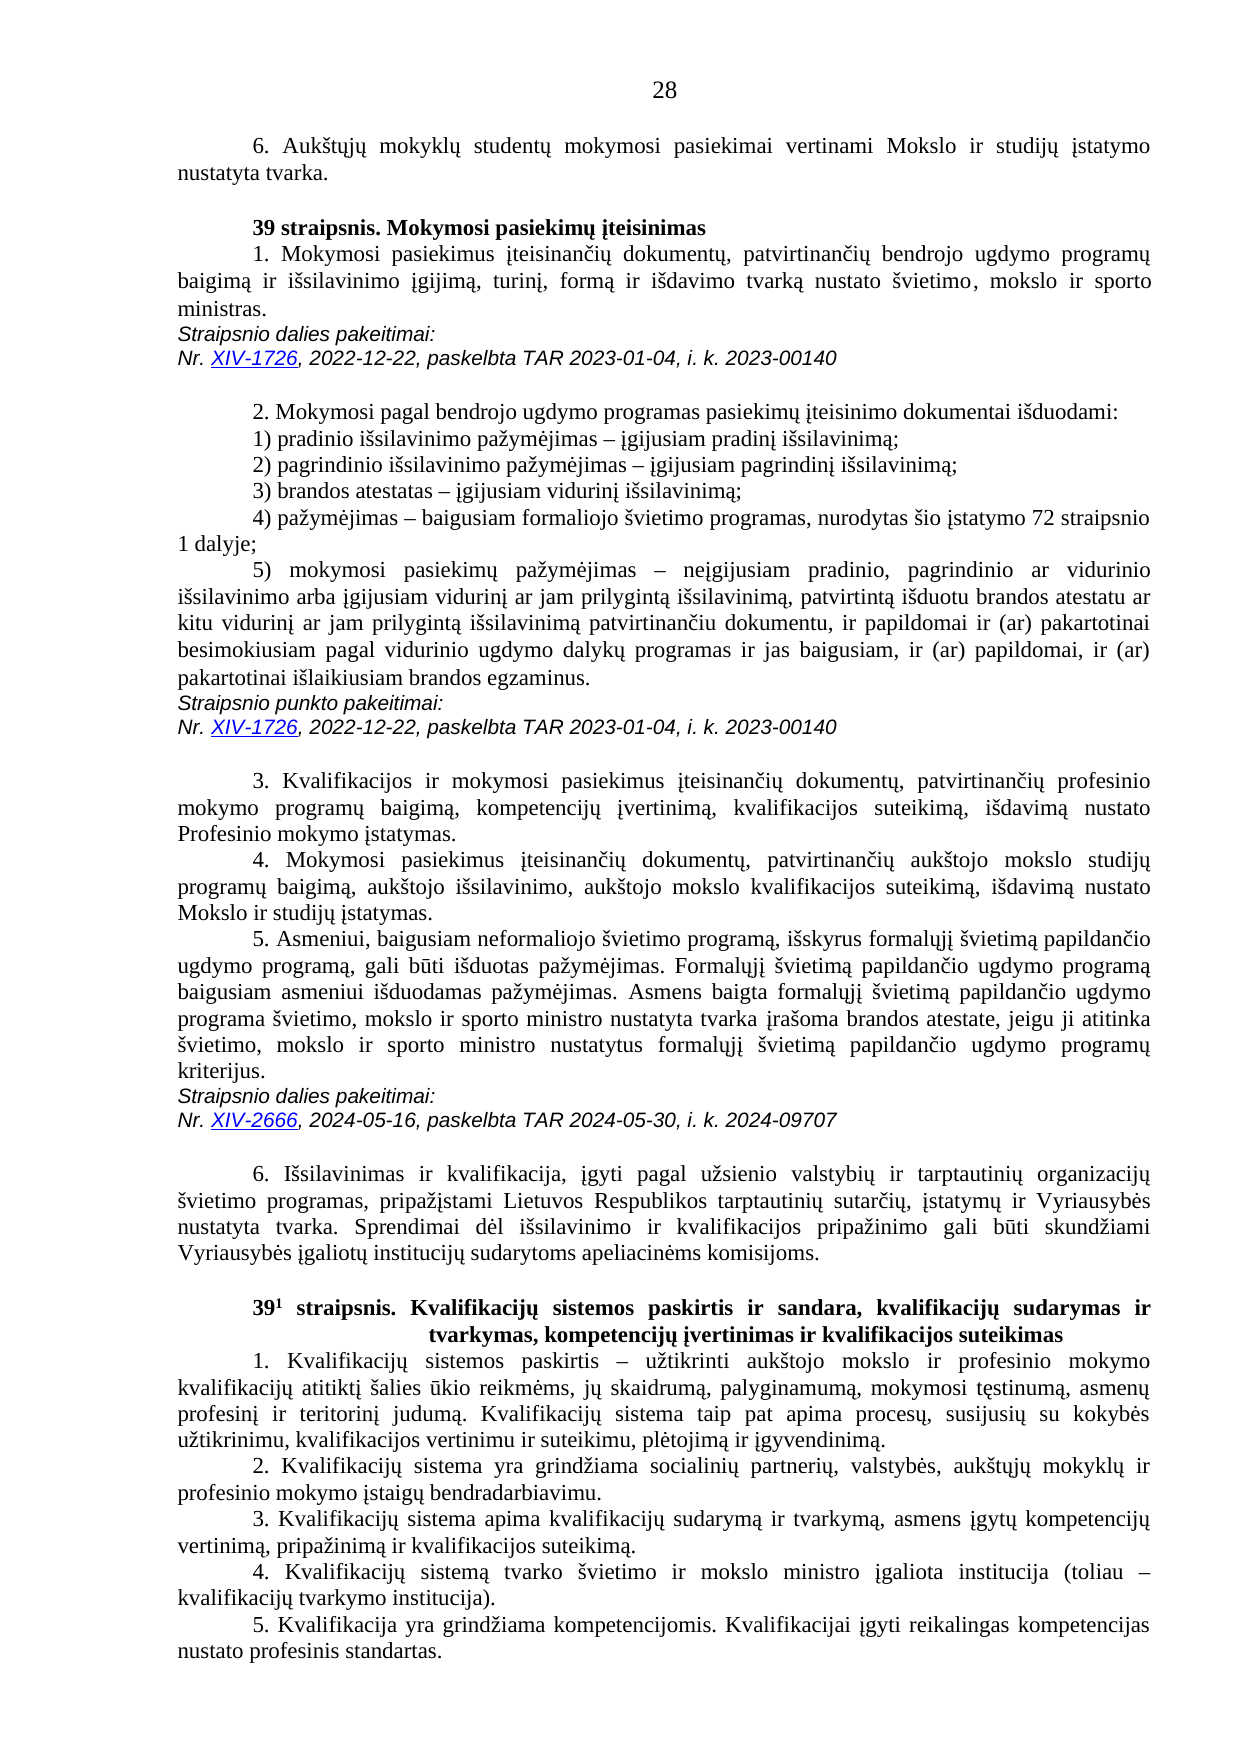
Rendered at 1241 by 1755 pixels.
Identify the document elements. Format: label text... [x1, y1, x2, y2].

text Nr. XIV-2666, 2024-05-16, paskelbta TAR 2024-05-30, i. k. 2024-09707 [177, 1108, 1152, 1132]
text Straipsnio dalies pakeitimai: [177, 1084, 1152, 1108]
text 3. Kvalifikacijų sistema apima kvalifikacijų sudarymą ir tvarkymą, asmens įgytų kompetencijų vertinimą, pripažinimą ir kvalifikacijos suteikimą. [177, 1505, 1152, 1558]
text 5) mokymosi pasiekimų pažymėjimas – neįgijusiam pradinio, pagrindinio ar vidurinio išsilavinimo arba įgijusiam vidurinį ar jam prilygintą išsilavinimą, patvirtintą išduotu brandos atestatu ar kitu vidurinį ar jam prilygintą išsilavinimą patvirtinančiu dokumentu, ir papildomai ir (ar) pakartotinai besimokiusiam pagal vidurinio ugdymo dalykų programas ir jas baigusiam, ir (ar) papildomai, ir (ar) pakartotinai išlaikiusiam brandos egzaminus. [177, 557, 1152, 691]
text 2. Kvalifikacijų sistema yra grindžiama socialinių partnerių, valstybės, aukštųjų mokyklų ir profesinio mokymo įstaigų bendradarbiavimu. [177, 1453, 1152, 1505]
text 4. Kvalifikacijų sistemą tvarko švietimo ir mokslo ministro įgaliota institucija (toliau – kvalifikacijų tvarkymo institucija). [177, 1558, 1152, 1611]
text Straipsnio punkto pakeitimai: [177, 691, 1152, 715]
text Nr. XIV-1726, 2022-12-22, paskelbta TAR 2023-01-04, i. k. 2023-00140 [177, 346, 1152, 370]
text 3) brandos atestatas – įgijusiam vidurinį išsilavinimą; [177, 477, 1152, 504]
text 39 straipsnis. Mokymosi pasiekimų įteisinimas [177, 214, 1152, 240]
text Nr. XIV-1726, 2022-12-22, paskelbta TAR 2023-01-04, i. k. 2023-00140 [177, 715, 1152, 739]
text 2. Mokymosi pagal bendrojo ugdymo programas pasiekimų įteisinimo dokumentai išduodami: [177, 398, 1152, 425]
text 1) pradinio išsilavinimo pažymėjimas – įgijusiam pradinį išsilavinimą; [177, 425, 1152, 451]
text 6. Aukštųjų mokyklų studentų mokymosi pasiekimai vertinami Mokslo ir studijų įstatymo nustatyta tvarka. [177, 132, 1152, 185]
text 5. Asmeniui, baigusiam neformaliojo švietimo programą, išskyrus formalųjį švietimą papildančio ugdymo programą, gali būti išduotas pažymėjimas. Formalųjį švietimą papildančio ugdymo programą baigusiam asmeniui išduodamas pažymėjimas. Asmens baigta formalųjį švietimą papildančio ugdymo programa švietimo, mokslo ir sporto ministro nustatyta tvarka įrašoma brandos atestate, jeigu ji atitinka švietimo, mokslo ir sporto ministro nustatytus formalųjį švietimą papildančio ugdymo programų kriterijus. [177, 926, 1152, 1084]
text 2) pagrindinio išsilavinimo pažymėjimas – įgijusiam pagrindinį išsilavinimą; [177, 451, 1152, 477]
text 5. Kvalifikacija yra grindžiama kompetencijomis. Kvalifikacijai įgyti reikalingas kompetencijas nustato profesinis standartas. [177, 1611, 1152, 1663]
text 391 straipsnis. Kvalifikacijų sistemos paskirtis ir sandara, kvalifikacijų sudarymas ir tvarkymas, kompetencijų įvertinimas ir kvalifikacijos suteikimas [252, 1294, 1152, 1347]
text 4. Mokymosi pasiekimus įteisinančių dokumentų, patvirtinančių aukštojo mokslo studijų programų baigimą, aukštojo išsilavinimo, aukštojo mokslo kvalifikacijos suteikimą, išdavimą nustato Mokslo ir studijų įstatymas. [177, 846, 1152, 926]
text 1. Mokymosi pasiekimus įteisinančių dokumentų, patvirtinančių bendrojo ugdymo programų baigimą ir išsilavinimo įgijimą, turinį, formą ir išdavimo tvarką nustato švietimo, mokslo ir sporto ministras. [177, 240, 1152, 322]
text Straipsnio dalies pakeitimai: [177, 322, 1152, 346]
text 1. Kvalifikacijų sistemos paskirtis – užtikrinti aukštojo mokslo ir profesinio mokymo kvalifikacijų atitiktį šalies ūkio reikmėms, jų skaidrumą, palyginamumą, mokymosi tęstinumą, asmenų profesinį ir teritorinį judumą. Kvalifikacijų sistema taip pat apima procesų, susijusių su kokybės užtikrinimu, kvalifikacijos vertinimu ir suteikimu, plėtojimą ir įgyvendinimą. [177, 1347, 1152, 1453]
text 3. Kvalifikacijos ir mokymosi pasiekimus įteisinančių dokumentų, patvirtinančių profesinio mokymo programų baigimą, kompetencijų įvertinimą, kvalifikacijos suteikimą, išdavimą nustato Profesinio mokymo įstatymas. [177, 767, 1152, 846]
text 4) pažymėjimas – baigusiam formaliojo švietimo programas, nurodytas šio įstatymo 72 straipsnio 1 dalyje; [177, 504, 1152, 557]
text 6. Išsilavinimas ir kvalifikacija, įgyti pagal užsienio valstybių ir tarptautinių organizacijų švietimo programas, pripažįstami Lietuvos Respublikos tarptautinių sutarčių, įstatymų ir Vyriausybės nustatyta tvarka. Sprendimai dėl išsilavinimo ir kvalifikacijos pripažinimo gali būti skundžiami Vyriausybės įgaliotų institucijų sudarytoms apeliacinėms komisijoms. [177, 1160, 1152, 1266]
